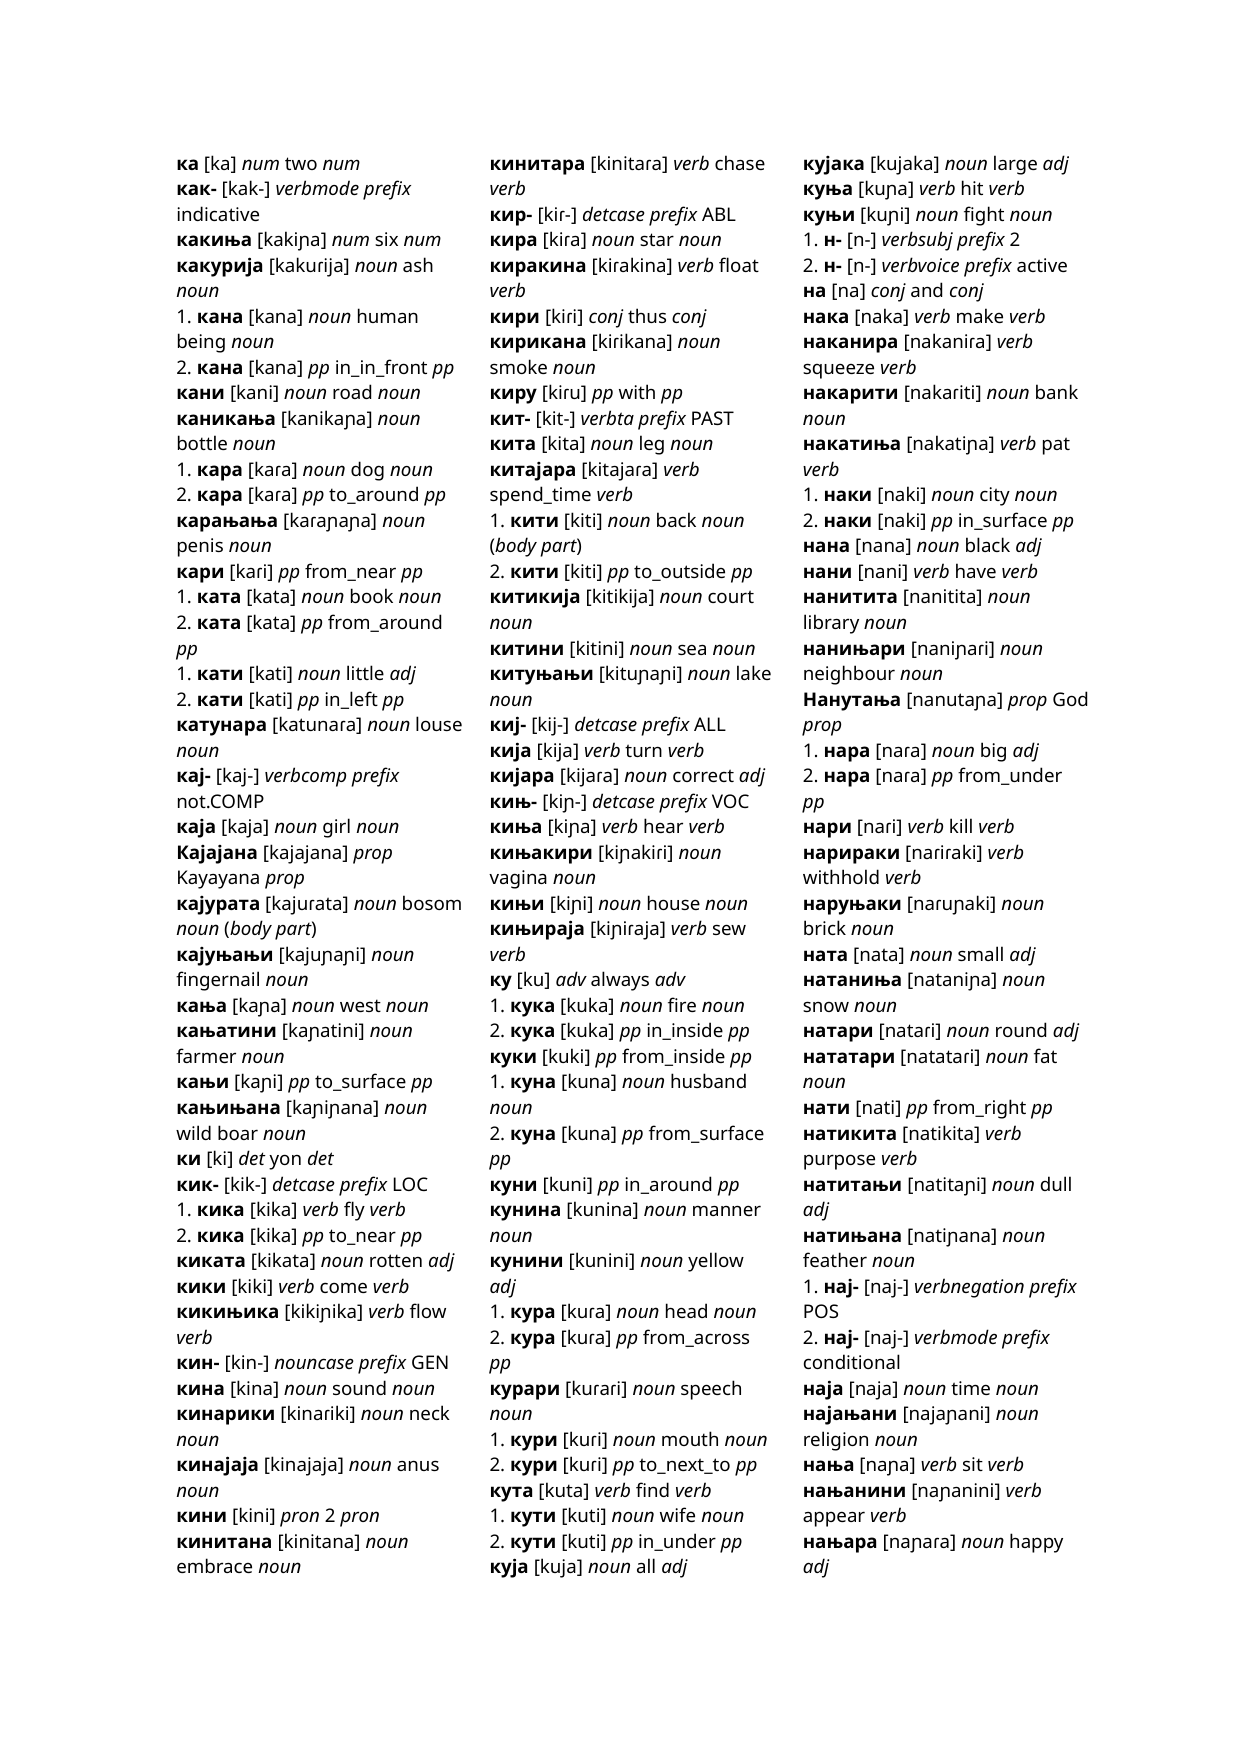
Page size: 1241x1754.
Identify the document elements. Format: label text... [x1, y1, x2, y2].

text китикија [kitikija] noun court noun [489, 584, 777, 635]
text натињана [natiɲana] noun feather noun [803, 1222, 1090, 1273]
text 2. кика [kika] pp to_near pp [176, 1222, 463, 1247]
text наруњаки [naɾuɲaki] noun brick noun [803, 890, 1090, 941]
text кир- [kiɾ-] detcase prefix ABL [489, 201, 777, 227]
text кајуњањи [kajuɲaɲi] noun fingernail noun [176, 941, 463, 992]
text киката [kikata] noun rotten adj [176, 1247, 463, 1273]
text кунина [kunina] noun manner noun [489, 1196, 777, 1247]
text 1. нара [naɾa] noun big adj [803, 737, 1090, 762]
text 2. нара [naɾa] pp from_under pp [803, 762, 1090, 813]
text наја [naja] noun time noun [803, 1375, 1090, 1401]
text кира [kiɾa] noun star noun [489, 227, 777, 252]
text киру [kiɾu] pp with pp [489, 380, 777, 405]
text кинарики [kinaɾiki] noun neck noun [176, 1401, 463, 1452]
text 1. ката [kata] noun book noun [176, 584, 463, 609]
text куки [kuki] pp from_inside pp [489, 1043, 777, 1069]
text 2. кати [kati] pp in_left pp [176, 686, 463, 711]
text нати [nati] pp from_right pp [803, 1094, 1090, 1120]
text 1. наки [naki] noun city noun [803, 482, 1090, 507]
text 1. кити [kiti] noun back noun (body part) [489, 507, 777, 558]
text 1. кика [kika] verb fly verb [176, 1196, 463, 1222]
text нањара [naɲaɾa] noun happy adj [803, 1528, 1090, 1579]
text китајара [kitajaɾa] verb spend_time verb [489, 456, 777, 507]
text 2. кука [kuka] pp in_inside pp [489, 1018, 777, 1043]
text 2. кара [kaɾa] pp to_around pp [176, 482, 463, 507]
text какурија [kakuɾija] noun ash noun [176, 252, 463, 303]
text 2. кура [kuɾa] pp from_across pp [489, 1324, 777, 1375]
text 1. кути [kuti] noun wife noun [489, 1503, 777, 1528]
text кирикана [kiɾikana] noun smoke noun [489, 329, 777, 380]
text кујака [kujaka] noun large adj [803, 150, 1090, 176]
text кита [kita] noun leg noun [489, 431, 777, 456]
text најањани [najaɲani] noun religion noun [803, 1401, 1090, 1452]
text кинитана [kinitana] noun embrace noun [176, 1528, 463, 1579]
text Кајајана [kajajana] prop Kayayana prop [176, 839, 463, 890]
text на [na] conj and conj [803, 278, 1090, 303]
text кињакири [kiɲakiɾi] noun vagina noun [489, 839, 777, 890]
text ната [nata] noun small adj [803, 941, 1090, 967]
text 2. кури [kuɾi] pp to_next_to pp [489, 1452, 777, 1477]
text нана [nana] noun black adj [803, 533, 1090, 558]
text как- [kak-] verbmode prefix indicative [176, 176, 463, 227]
text кинајаја [kinajaja] noun anus noun [176, 1452, 463, 1503]
text карањања [kaɾaɲaɲa] noun penis noun [176, 507, 463, 558]
text ка [ka] num two num [176, 150, 463, 176]
text кикињика [kikiɲika] verb flow verb [176, 1298, 463, 1349]
text 1. кури [kuɾi] noun mouth noun [489, 1426, 777, 1452]
text 1. кана [kana] noun human being noun [176, 303, 463, 354]
text кута [kuta] verb find verb [489, 1477, 777, 1503]
text 2. наки [naki] pp in_surface pp [803, 507, 1090, 533]
text натаниња [nataniɲa] noun snow noun [803, 967, 1090, 1018]
text кани [kani] noun road noun [176, 380, 463, 405]
text нанитита [nanitita] noun library noun [803, 584, 1090, 635]
text 1. кура [kuɾa] noun head noun [489, 1298, 777, 1324]
text кинитара [kinitaɾa] verb chase verb [489, 150, 777, 201]
text накарити [nakaɾiti] noun bank noun [803, 380, 1090, 431]
text 1. куна [kuna] noun husband noun [489, 1069, 777, 1120]
text нататари [natataɾi] noun fat noun [803, 1043, 1090, 1094]
text китуњањи [kituɲaɲi] noun lake noun [489, 660, 777, 711]
text каникања [kanikaɲa] noun bottle noun [176, 405, 463, 456]
text кунини [kunini] noun yellow adj [489, 1247, 777, 1298]
text ку [ku] adv always adv [489, 967, 777, 992]
text катунара [katunaɾa] noun louse noun [176, 711, 463, 762]
text 2. кути [kuti] pp in_under pp [489, 1528, 777, 1554]
text кин- [kin-] nouncase prefix GEN [176, 1349, 463, 1375]
text 2. ката [kata] pp from_around pp [176, 609, 463, 660]
text ки [ki] det yon det [176, 1145, 463, 1171]
text кик- [kik-] detcase prefix LOC [176, 1171, 463, 1196]
text 2. н- [n-] verbvoice prefix active [803, 252, 1090, 278]
text натитањи [natitaɲi] noun dull adj [803, 1171, 1090, 1222]
text кија [kija] verb turn verb [489, 737, 777, 762]
text кањињана [kaɲiɲana] noun wild boar noun [176, 1094, 463, 1145]
text киракина [kiɾakina] verb float verb [489, 252, 777, 303]
text нанињари [naniɲaɾi] noun neighbour noun [803, 635, 1090, 686]
text натари [nataɾi] noun round adj [803, 1018, 1090, 1043]
text кињи [kiɲi] noun house noun [489, 890, 777, 916]
text кањи [kaɲi] pp to_surface pp [176, 1069, 463, 1094]
text кики [kiki] verb come verb [176, 1273, 463, 1298]
text нари [naɾi] verb kill verb [803, 813, 1090, 839]
text 2. кана [kana] pp in_in_front pp [176, 354, 463, 380]
text китини [kitini] noun sea noun [489, 635, 777, 660]
text кини [kini] pron 2 pron [176, 1503, 463, 1528]
text курари [kuɾaɾi] noun speech noun [489, 1375, 777, 1426]
text нањанини [naɲanini] verb appear verb [803, 1477, 1090, 1528]
text 1. нај- [naj-] verbnegation prefix POS [803, 1273, 1090, 1324]
text нања [naɲa] verb sit verb [803, 1452, 1090, 1477]
text каја [kaja] noun girl noun [176, 813, 463, 839]
text кињираја [kiɲiɾaja] verb sew verb [489, 916, 777, 967]
text 1. кати [kati] noun little adj [176, 660, 463, 686]
text натикита [natikita] verb purpose verb [803, 1120, 1090, 1171]
text накатиња [nakatiɲa] verb pat verb [803, 431, 1090, 482]
text кари [kaɾi] pp from_near pp [176, 558, 463, 584]
text кит- [kit-] verbta prefix PAST [489, 405, 777, 431]
text нани [nani] verb have verb [803, 558, 1090, 584]
text 2. куна [kuna] pp from_surface pp [489, 1120, 777, 1171]
text куни [kuni] pp in_around pp [489, 1171, 777, 1196]
text Нанутања [nanutaɲa] prop God prop [803, 686, 1090, 737]
text 2. нај- [naj-] verbmode prefix conditional [803, 1324, 1090, 1375]
text кина [kina] noun sound noun [176, 1375, 463, 1401]
text куња [kuɲa] verb hit verb [803, 176, 1090, 201]
text какиња [kakiɲa] num six num [176, 227, 463, 252]
text нарираки [naɾiɾaki] verb withhold verb [803, 839, 1090, 890]
text кај- [kaj-] verbcomp prefix not.COMP [176, 762, 463, 813]
text 1. кара [kaɾa] noun dog noun [176, 456, 463, 482]
text кињ- [kiɲ-] detcase prefix VOC [489, 788, 777, 813]
text кања [kaɲa] noun west noun [176, 992, 463, 1018]
text куњи [kuɲi] noun fight noun [803, 201, 1090, 227]
text наканира [nakaniɾa] verb squeeze verb [803, 329, 1090, 380]
text кањатини [kaɲatini] noun farmer noun [176, 1018, 463, 1069]
text киња [kiɲa] verb hear verb [489, 813, 777, 839]
text куја [kuja] noun all adj [489, 1554, 777, 1579]
text нака [naka] verb make verb [803, 303, 1090, 329]
text кири [kiɾi] conj thus conj [489, 303, 777, 329]
text кијара [kijaɾa] noun correct adj [489, 762, 777, 788]
text 1. н- [n-] verbsubj prefix 2 [803, 227, 1090, 252]
text кајурата [kajuɾata] noun bosom noun (body part) [176, 890, 463, 941]
text киј- [kij-] detcase prefix ALL [489, 711, 777, 737]
text 2. кити [kiti] pp to_outside pp [489, 558, 777, 584]
text 1. кука [kuka] noun fire noun [489, 992, 777, 1018]
